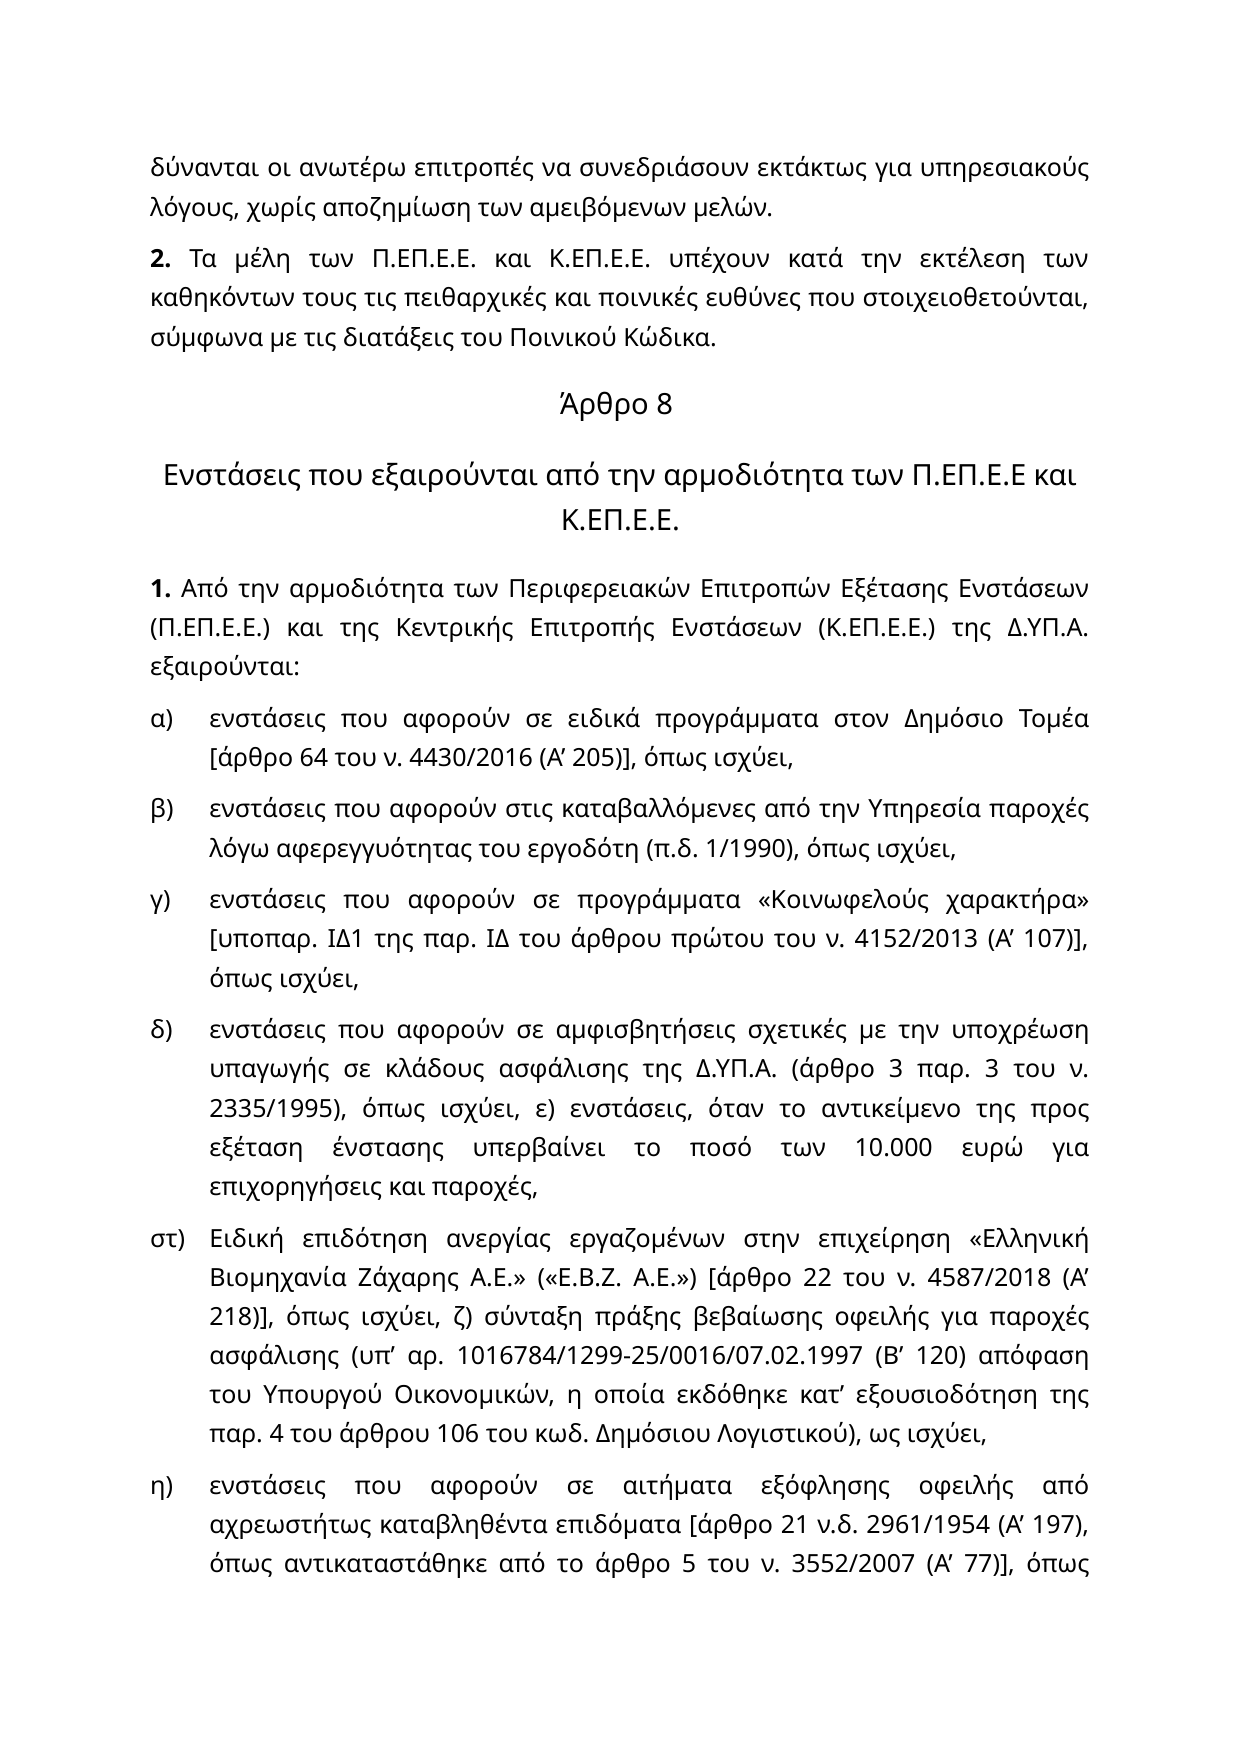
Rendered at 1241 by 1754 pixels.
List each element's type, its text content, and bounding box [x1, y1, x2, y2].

subtitle Άρθρο 8 [150, 383, 1090, 423]
list δ) ενστάσεις που αφορούν σε αμφισβητήσεις σχετικές με την υποχρέωση υπαγωγής σε κλάδους ασφάλισης της Δ.ΥΠ.Α. (άρθρο 3 παρ. 3 του ν. 2335/1995), όπως ισχύει, ε) ενστάσεις, όταν το αντικείμενο της προς εξέταση ένστασης υπερβαίνει το ποσό των 10.000 ευρώ για επιχορηγήσεις και παροχές, [150, 1012, 1090, 1203]
list α) ενστάσεις που αφορούν σε ειδικά προγράμματα στον Δημόσιο Τομέα [άρθρο 64 του ν. 4430/2016 (Α’ 205)], όπως ισχύει, [150, 700, 1090, 773]
text 2. Τα μέλη των Π.ΕΠ.Ε.Ε. και Κ.ΕΠ.Ε.Ε. υπέχουν κατά την εκτέλεση των καθηκόντων τους τις πειθαρχικές και ποινικές ευθύνες που στοιχειοθετούνται, σύμφωνα με τις διατάξεις του Ποινικού Κώδικα. [150, 241, 1090, 353]
text 1. Από την αρμοδιότητα των Περιφερειακών Επιτροπών Εξέτασης Ενστάσεων (Π.ΕΠ.Ε.Ε.) και της Κεντρικής Επιτροπής Ενστάσεων (Κ.ΕΠ.Ε.Ε.) της Δ.ΥΠ.Α. εξαιρούνται: [150, 570, 1090, 683]
list γ) ενστάσεις που αφορούν σε προγράμματα «Κοινωφελούς χαρακτήρα» [υποπαρ. ΙΔ1 της παρ. ΙΔ του άρθρου πρώτου του ν. 4152/2013 (Α’ 107)], όπως ισχύει, [150, 882, 1090, 994]
text δύνανται οι ανωτέρω επιτροπές να συνεδριάσουν εκτάκτως για υπηρεσιακούς λόγους, χωρίς αποζημίωση των αμειβόμενων μελών. [150, 150, 1090, 223]
list η) ενστάσεις που αφορούν σε αιτήματα εξόφλησης οφειλής από αχρεωστήτως καταβληθέντα επιδόματα [άρθρο 21 ν.δ. 2961/1954 (Α’ 197), όπως αντικαταστάθηκε από το άρθρο 5 του ν. 3552/2007 (Α’ 77)], όπως [150, 1468, 1090, 1580]
list στ) Ειδική επιδότηση ανεργίας εργαζομένων στην επιχείρηση «Ελληνική Βιομηχανία Ζάχαρης Α.Ε.» («Ε.Β.Ζ. Α.Ε.») [άρθρο 22 του ν. 4587/2018 (Α’ 218)], όπως ισχύει, ζ) σύνταξη πράξης βεβαίωσης οφειλής για παροχές ασφάλισης (υπ’ αρ. 1016784/1299-25/0016/07.02.1997 (Β’ 120) απόφαση του Υπουργού Οικονομικών, η οποία εκδόθηκε κατ’ εξουσιοδότηση της παρ. 4 του άρθρου 106 του κωδ. Δημόσιου Λογιστικού), ως ισχύει, [150, 1220, 1090, 1450]
list β) ενστάσεις που αφορούν στις καταβαλλόμενες από την Υπηρεσία παροχές λόγω αφερεγγυότητας του εργοδότη (π.δ. 1/1990), όπως ισχύει, [150, 791, 1090, 864]
subtitle Ενστάσεις που εξαιρούνται από την αρμοδιότητα των Π.ΕΠ.Ε.Ε και Κ.ΕΠ.Ε.Ε. [150, 454, 1090, 539]
